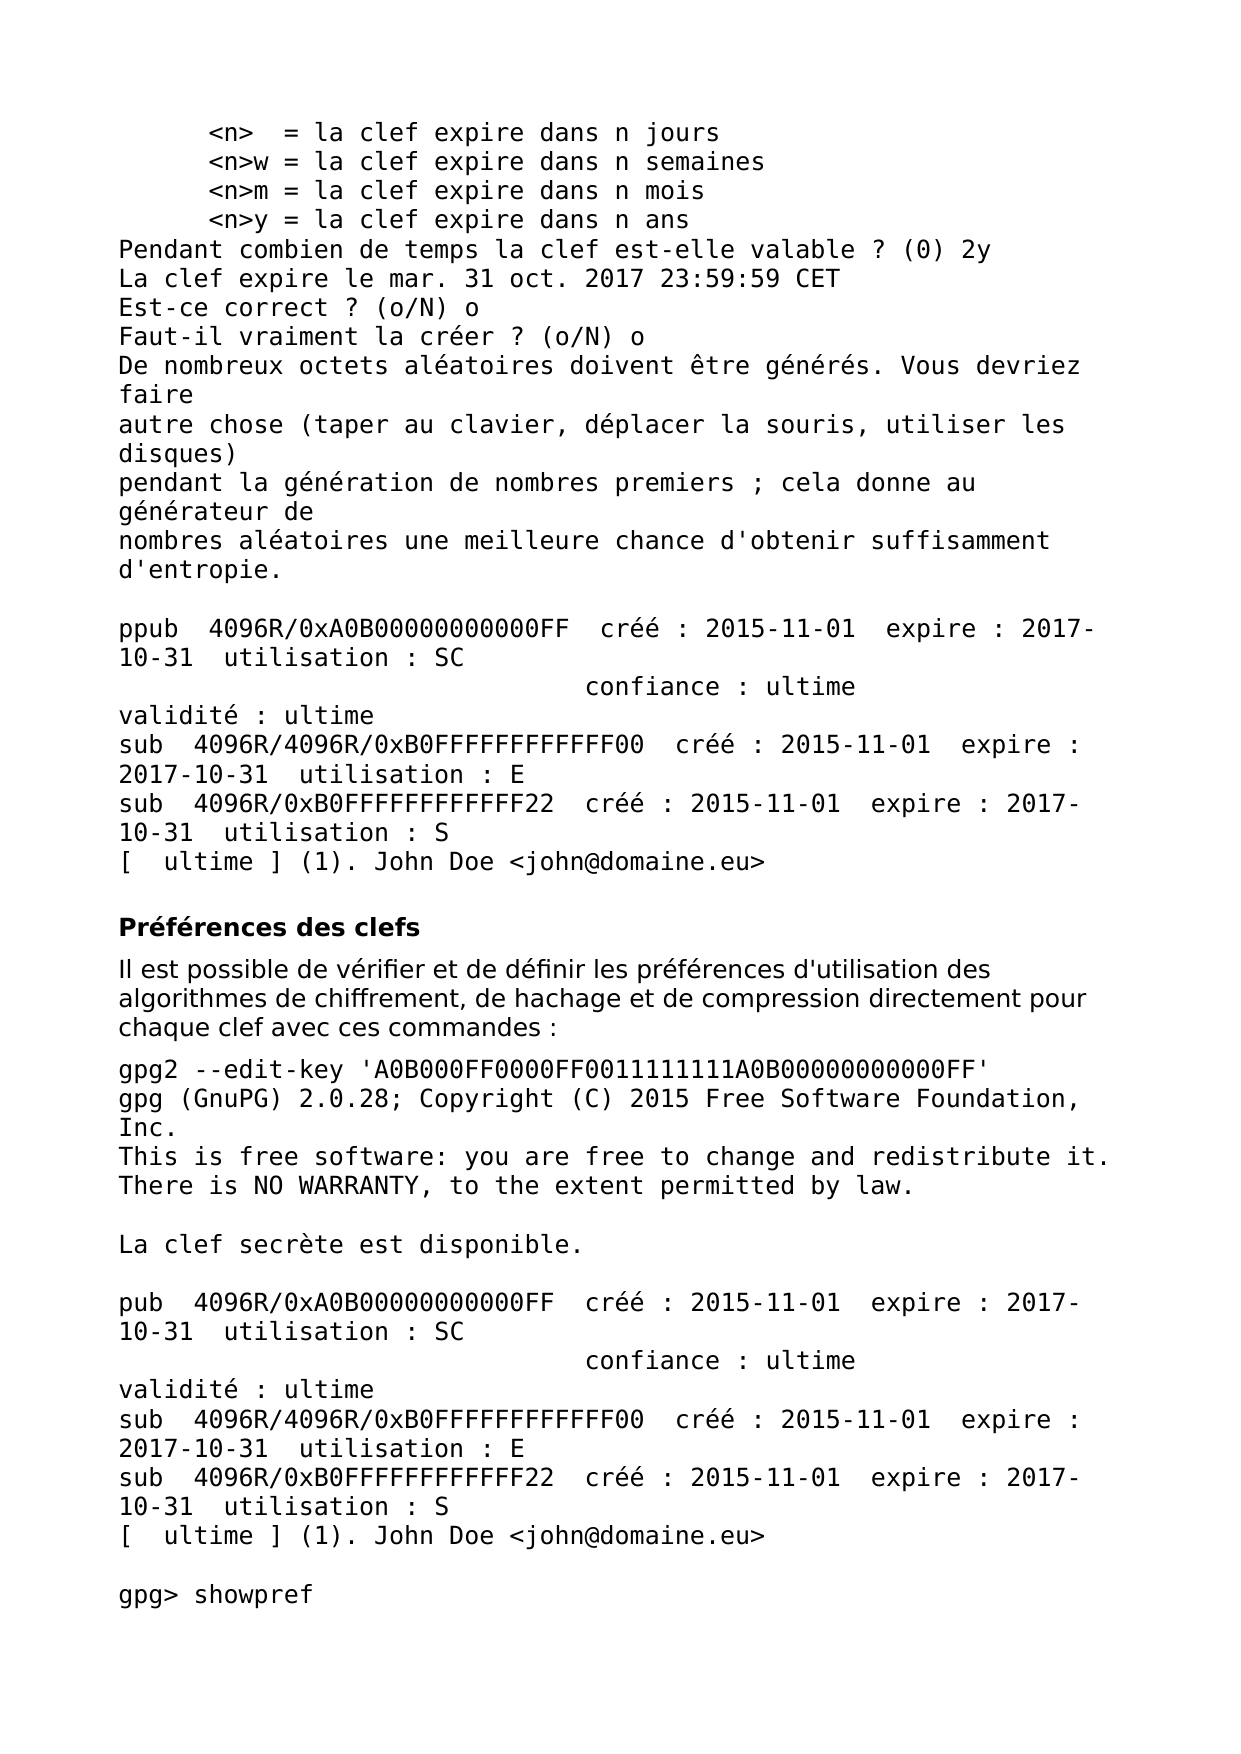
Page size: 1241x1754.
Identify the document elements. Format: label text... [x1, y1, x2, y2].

text gpg2 --edit-key 'A0B000FF0000FF0011111111A0B00000000000FF' gpg (GnuPG) 2.0.28; Copyright (C) 2015 Free Software Foundation, Inc. This is free software: you are free to change and redistribute it. There is NO WARRANTY, to the extent permitted by law. La clef secrète est disponible. pub 4096R/0xA0B00000000000FF créé : 2015-11-01 expire : 2017-10-31 utilisation : SC confiance : ultime validité : ultime sub 4096R/4096R/0xB0FFFFFFFFFFFF00 créé : 2015-11-01 expire : 2017-10-31 utilisation : E sub 4096R/0xB0FFFFFFFFFFFF22 créé : 2015-11-01 expire : 2017-10-31 utilisation : S [ ultime ] (1). John Doe <john@domaine.eu> gpg> showpref [118, 1055, 1122, 1609]
text <n> = la clef expire dans n jours <n>w = la clef expire dans n semaines <n>m = la clef expire dans n mois <n>y = la clef expire dans n ans Pendant combien de temps la clef est-elle valable ? (0) 2y La clef expire le mar. 31 oct. 2017 23:59:59 CET Est-ce correct ? (o/N) o Faut-il vraiment la créer ? (o/N) o De nombreux octets aléatoires doivent être générés. Vous devriez faire autre chose (taper au clavier, déplacer la souris, utiliser les disques) pendant la génération de nombres premiers ; cela donne au générateur de nombres aléatoires une meilleure chance d'obtenir suffisamment d'entropie. ppub 4096R/0xA0B00000000000FF créé : 2015-11-01 expire : 2017-10-31 utilisation : SC confiance : ultime validité : ultime sub 4096R/4096R/0xB0FFFFFFFFFFFF00 créé : 2015-11-01 expire : 2017-10-31 utilisation : E sub 4096R/0xB0FFFFFFFFFFFF22 créé : 2015-11-01 expire : 2017-10-31 utilisation : S [ ultime ] (1). John Doe <john@domaine.eu> [118, 118, 1122, 876]
subtitle Préférences des clefs [118, 913, 1122, 942]
text Il est possible de vérifier et de définir les préférences d'utilisation des algorithmes de chiffrement, de hachage et de compression directement pour chaque clef avec ces commandes : [118, 955, 1122, 1042]
